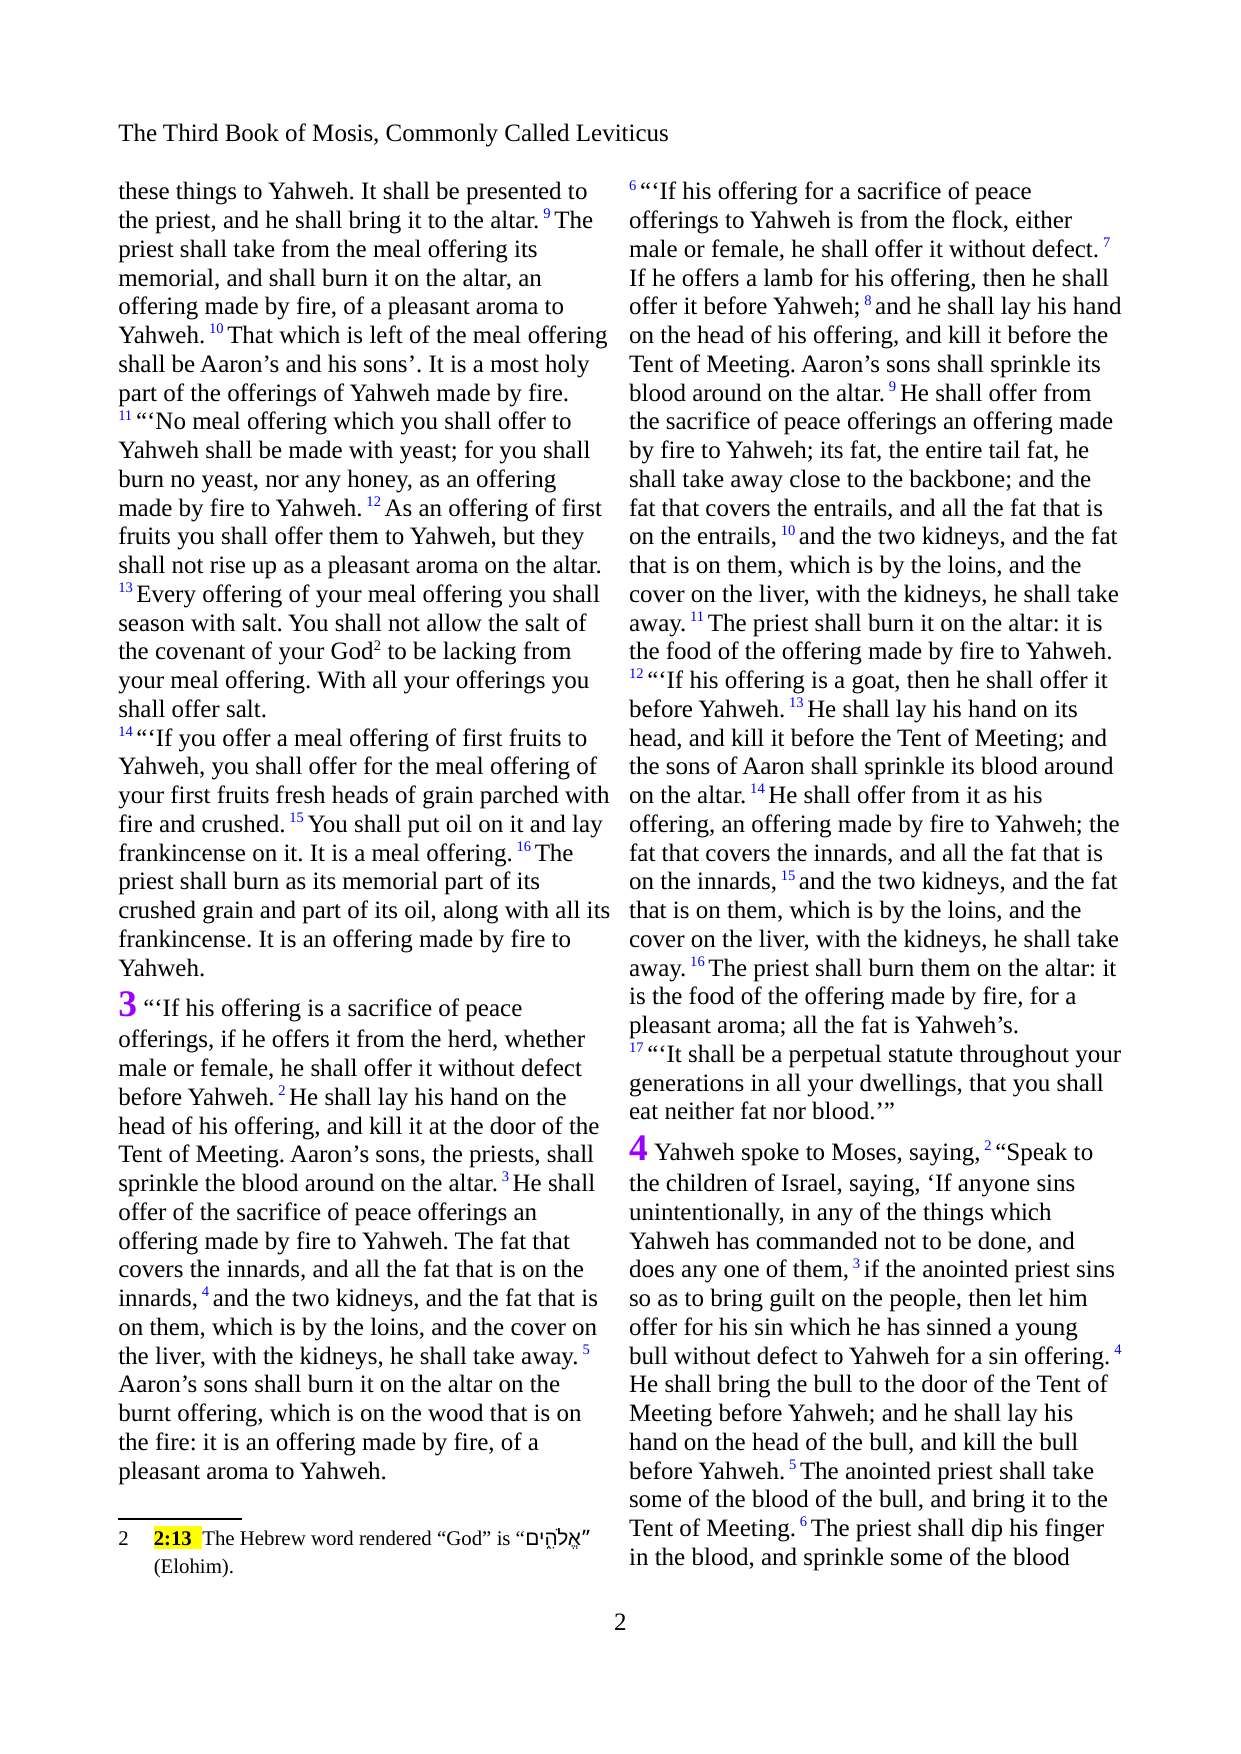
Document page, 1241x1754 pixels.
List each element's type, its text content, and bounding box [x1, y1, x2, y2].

text 6 “‘If his offering for a sacrifice of peace offerings to Yahweh is from the flock, either male or female, he shall offer it without defect. 7 If he offers a lamb for his offering, then he shall offer it before Yahweh; 8 and he shall lay his hand on the head of his offering, and kill it before the Tent of Meeting. Aaron’s sons shall sprinkle its blood around on the altar. 9 He shall offer from the sacrifice of peace offerings an offering made by fire to Yahweh; its fat, the entire tail fat, he shall take away close to the backbone; and the fat that covers the entrails, and all the fat that is on the entrails, 10 and the two kidneys, and the fat that is on them, which is by the loins, and the cover on the liver, with the kidneys, he shall take away. 11 The priest shall burn it on the altar: it is the food of the offering made by fire to Yahweh. [629, 176, 1122, 665]
text these things to Yahweh. It shall be presented to the priest, and he shall bring it to the altar. 9 The priest shall take from the meal offering its memorial, and shall burn it on the altar, an offering made by fire, of a pleasant aroma to Yahweh. 10 That which is left of the meal offering shall be Aaron’s and his sons’. It is a most holy part of the offerings of Yahweh made by fire. [118, 176, 611, 406]
text 11 “‘No meal offering which you shall offer to Yahweh shall be made with yeast; for you shall burn no yeast, nor any honey, as an offering made by fire to Yahweh. 12 As an offering of first fruits you shall offer them to Yahweh, but they shall not rise up as a pleasant aroma on the altar. 13 Every offering of your meal offering you shall season with salt. You shall not allow the salt of the covenant of your God to be lacking from your meal offering. With all your offerings you shall offer salt. [118, 406, 611, 723]
text 17 “‘It shall be a perpetual statute throughout your generations in all your dwellings, that you shall eat neither fat nor blood.’” [629, 1039, 1122, 1125]
text 4 Yahweh spoke to Moses, saying, 2 “Speak to the children of Israel, saying, ‘If anyone sins unintentionally, in any of the things which Yahweh has commanded not to be done, and does any one of them, 3 if the anointed priest sins so as to bring guilt on the people, then let him offer for his sin which he has sinned a young bull without defect to Yahweh for a sin offering. 4 He shall bring the bull to the door of the Tent of Meeting before Yahweh; and he shall lay his hand on the head of the bull, and kill the bull before Yahweh. 5 The anointed priest shall take some of the blood of the bull, and bring it to the Tent of Meeting. 6 The priest shall dip his finger in the blood, and sprinkle some of the blood [629, 1125, 1122, 1571]
text 2:13 The Hebrew word rendered “God” is “אֱלֹהִ֑ים” (Elohim). [118, 1526, 611, 1578]
text 3 “‘If his offering is a sacrifice of peace offerings, if he offers it from the herd, whether male or female, he shall offer it without defect before Yahweh. 2 He shall lay his hand on the head of his offering, and kill it at the door of the Tent of Meeting. Aaron’s sons, the priests, shall sprinkle the blood around on the altar. 3 He shall offer of the sacrifice of peace offerings an offering made by fire to Yahweh. The fat that covers the innards, and all the fat that is on the innards, 4 and the two kidneys, and the fat that is on them, which is by the loins, and the cover on the liver, with the kidneys, he shall take away. 5 Aaron’s sons shall burn it on the altar on the burnt offering, which is on the wood that is on the fire: it is an offering made by fire, of a pleasant aroma to Yahweh. [118, 981, 611, 1484]
text 14 “‘If you offer a meal offering of first fruits to Yahweh, you shall offer for the meal offering of your first fruits fresh heads of grain parched with fire and crushed. 15 You shall put oil on it and lay frankincense on it. It is a meal offering. 16 The priest shall burn as its memorial part of its crushed grain and part of its oil, along with all its frankincense. It is an offering made by fire to Yahweh. [118, 723, 611, 981]
text 12 “‘If his offering is a goat, then he shall offer it before Yahweh. 13 He shall lay his hand on its head, and kill it before the Tent of Meeting; and the sons of Aaron shall sprinkle its blood around on the altar. 14 He shall offer from it as his offering, an offering made by fire to Yahweh; the fat that covers the innards, and all the fat that is on the innards, 15 and the two kidneys, and the fat that is on them, which is by the loins, and the cover on the liver, with the kidneys, he shall take away. 16 The priest shall burn them on the altar: it is the food of the offering made by fire, for a pleasant aroma; all the fat is Yahweh’s. [629, 665, 1122, 1039]
